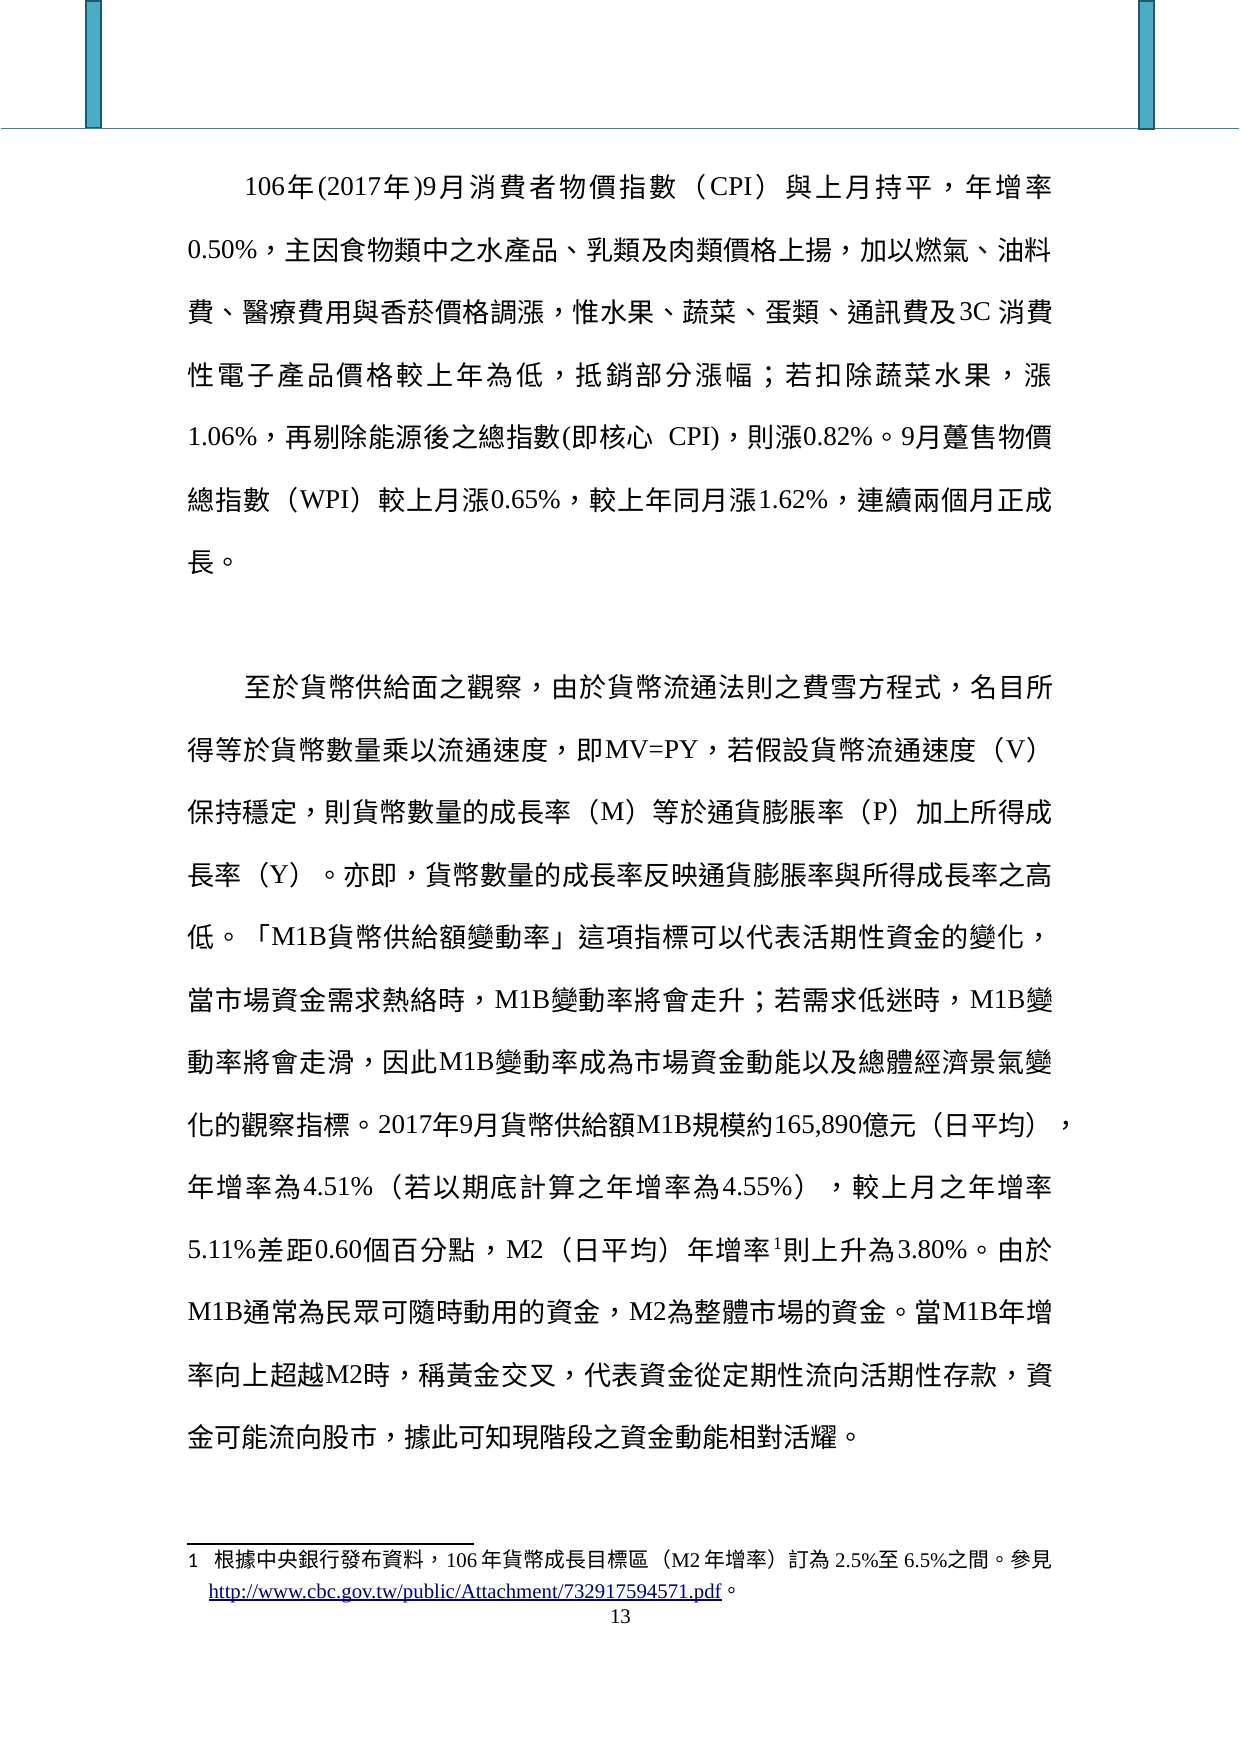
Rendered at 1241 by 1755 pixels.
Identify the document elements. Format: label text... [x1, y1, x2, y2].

text 根據中央銀行發布資料，106年貨幣成長目標區（M2年增率）訂為2.5%至6.5%之間。參見http://www.cbc.gov.tw/public/Attachment/732917594571.pdf。 [187, 1544, 1053, 1604]
text 至於貨幣供給面之觀察，由於貨幣流通法則之費雪方程式，名目所得等於貨幣數量乘以流通速度，即MV=PY，若假設貨幣流通速度（V）保持穩定，則貨幣數量的成長率（M）等於通貨膨脹率（P）加上所得成長率（Y）。亦即，貨幣數量的成長率反映通貨膨脹率與所得成長率之高低。「M1B貨幣供給額變動率」這項指標可以代表活期性資金的變化，當市場資金需求熱絡時，M1B變動率將會走升；若需求低迷時，M1B變動率將會走滑，因此M1B變動率成為市場資金動能以及總體經濟景氣變化的觀察指標。2017年9月貨幣供給額M1B規模約165,890億元（日平均），年增率為4.51%（若以期底計算之年增率為4.55%），較上月之年增率5.11%差距0.60個百分點，M2（日平均）年增率則上升為3.80%。由於M1B通常為民眾可隨時動用的資金，M2為整體市場的資金。當M1B年增率向上超越M2時，稱黃金交叉，代表資金從定期性流向活期性存款，資金可能流向股市，據此可知現階段之資金動能相對活耀。 [187, 644, 1053, 1457]
text 106年(2017年)9月消費者物價指數（CPI）與上月持平，年增率0.50%，主因食物類中之水產品、乳類及肉類價格上揚，加以燃氣、油料費、醫療費用與香菸價格調漲，惟水果、蔬菜、蛋類、通訊費及3C 消費性電子產品價格較上年為低，抵銷部分漲幅；若扣除蔬菜水果，漲1.06%，再剔除能源後之總指數(即核心 CPI)，則漲0.82%。9月躉售物價總指數（WPI）較上月漲0.65%，較上年同月漲1.62%，連續兩個月正成長。 [187, 144, 1053, 582]
